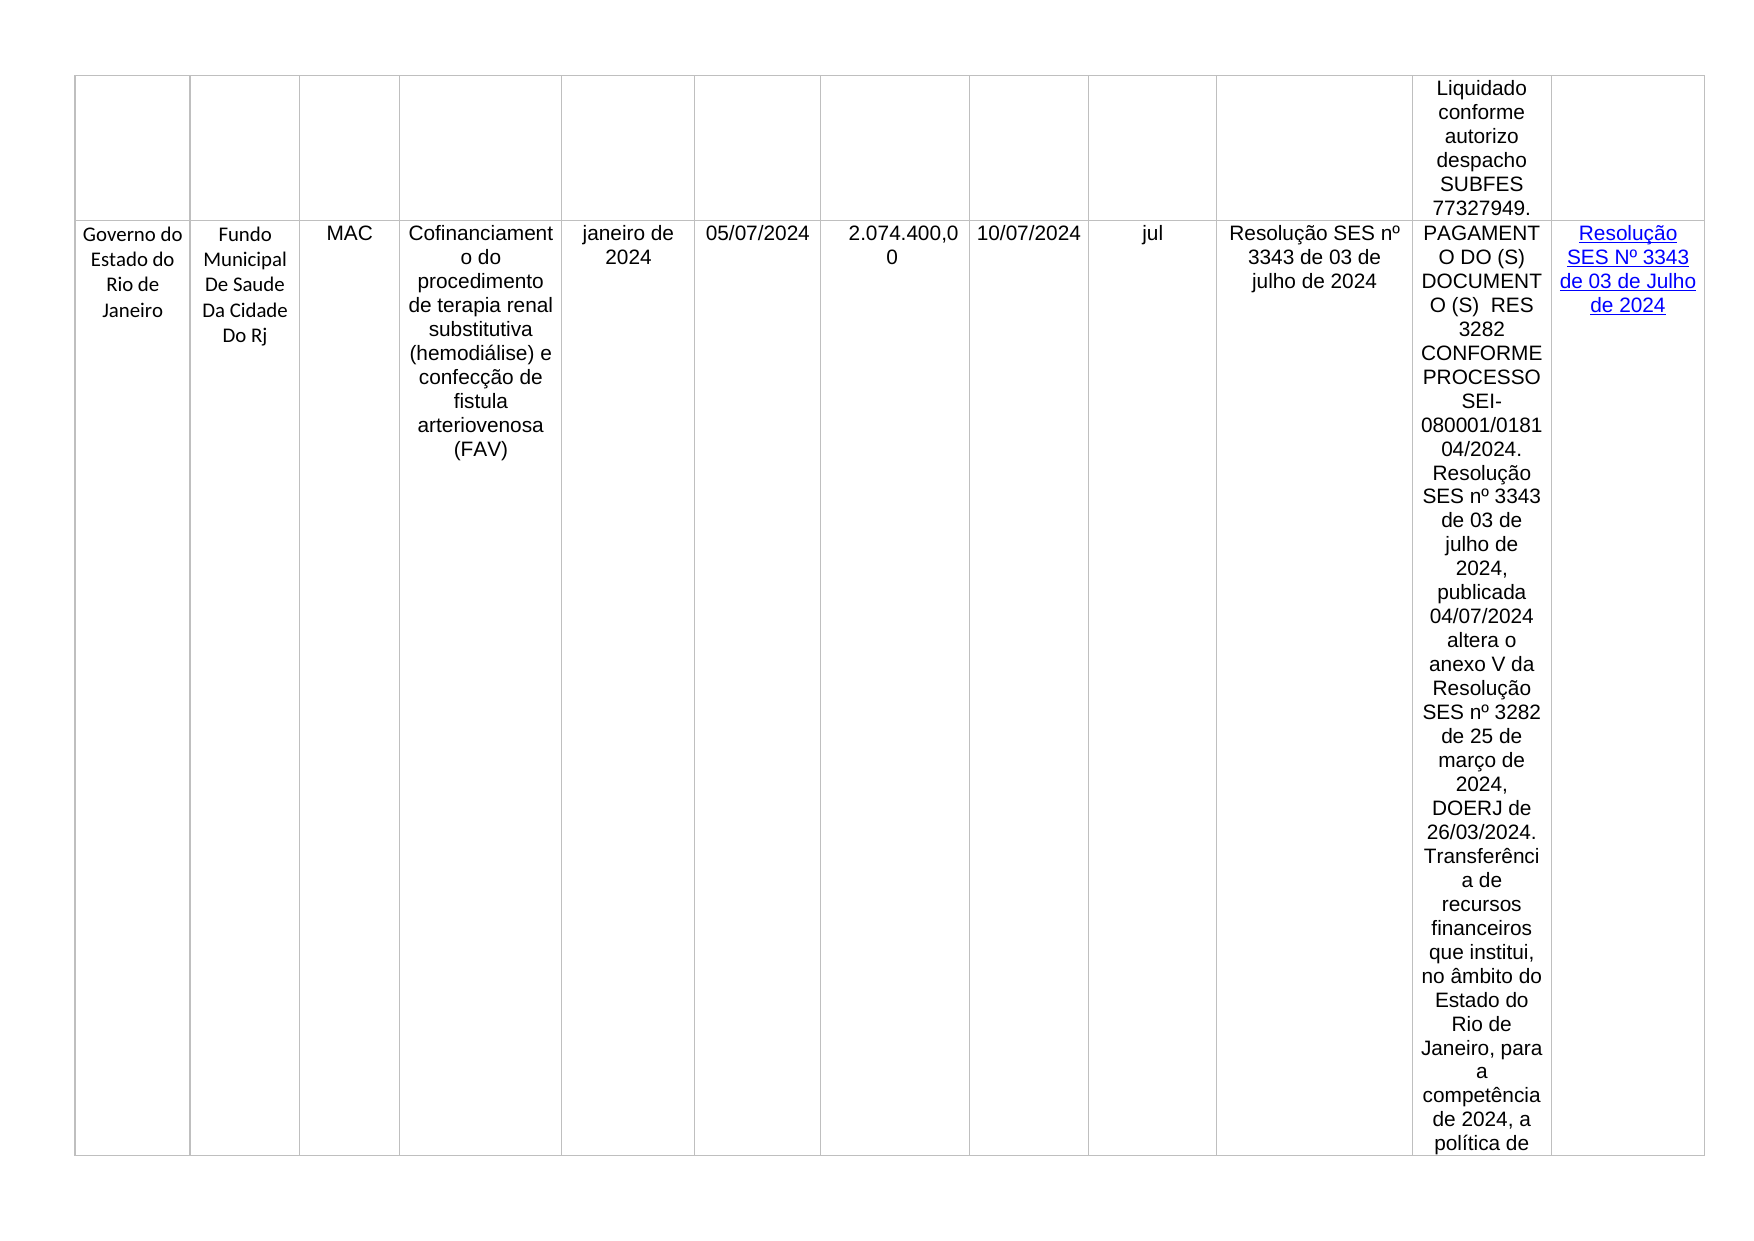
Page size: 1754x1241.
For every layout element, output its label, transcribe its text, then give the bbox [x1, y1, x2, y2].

table_cell 05/07/2024 [695, 221, 820, 1155]
table_cell 2.074.400,00 [821, 221, 969, 1155]
table_cell [970, 76, 1088, 220]
table_cell [1089, 76, 1216, 220]
table_cell [400, 76, 561, 220]
table_cell jul [1089, 221, 1216, 1155]
table_cell MAC [300, 221, 399, 1155]
table_cell Resolução SES nº 3343 de 03 de julho de 2024 [1217, 221, 1412, 1155]
table_cell [1552, 76, 1704, 220]
table_cell [191, 76, 299, 220]
table_cell janeiro de 2024 [562, 221, 694, 1155]
table_cell [76, 76, 189, 220]
table_cell [1217, 76, 1412, 220]
table_cell Liquidado conforme autorizo despacho SUBFES 77327949. [1413, 76, 1551, 220]
table_cell PAGAMENTO DO (S) DOCUMENTO (S) RES 3282 CONFORME PROCESSO SEI-080001/018104/2024. Resolução SES nº 3343 de 03 de julho de 2024, publicada 04/07/2024 altera o anexo V da Resolução SES nº 3282 de 25 de março de 2024, DOERJ de 26/03/2024. Transferência de recursos financeiros que institui, no âmbito do Estado do Rio de Janeiro, para a competência de 2024, a política de [1413, 221, 1551, 1155]
table_cell [562, 76, 694, 220]
table_cell Fundo Municipal De Saude Da Cidade Do Rj [191, 221, 299, 1155]
table_cell 10/07/2024 [970, 221, 1088, 1155]
table_cell Cofinanciamento do procedimento de terapia renal substitutiva (hemodiálise) e confecção de fistula arteriovenosa (FAV) [400, 221, 561, 1155]
table_cell [821, 76, 969, 220]
table_cell [695, 76, 820, 220]
table_cell Governo do Estado do Rio de Janeiro [76, 221, 189, 1155]
table_cell Resolução SES Nº 3343 de 03 de Julho de 2024 [1552, 221, 1704, 1155]
table_cell [300, 76, 399, 220]
